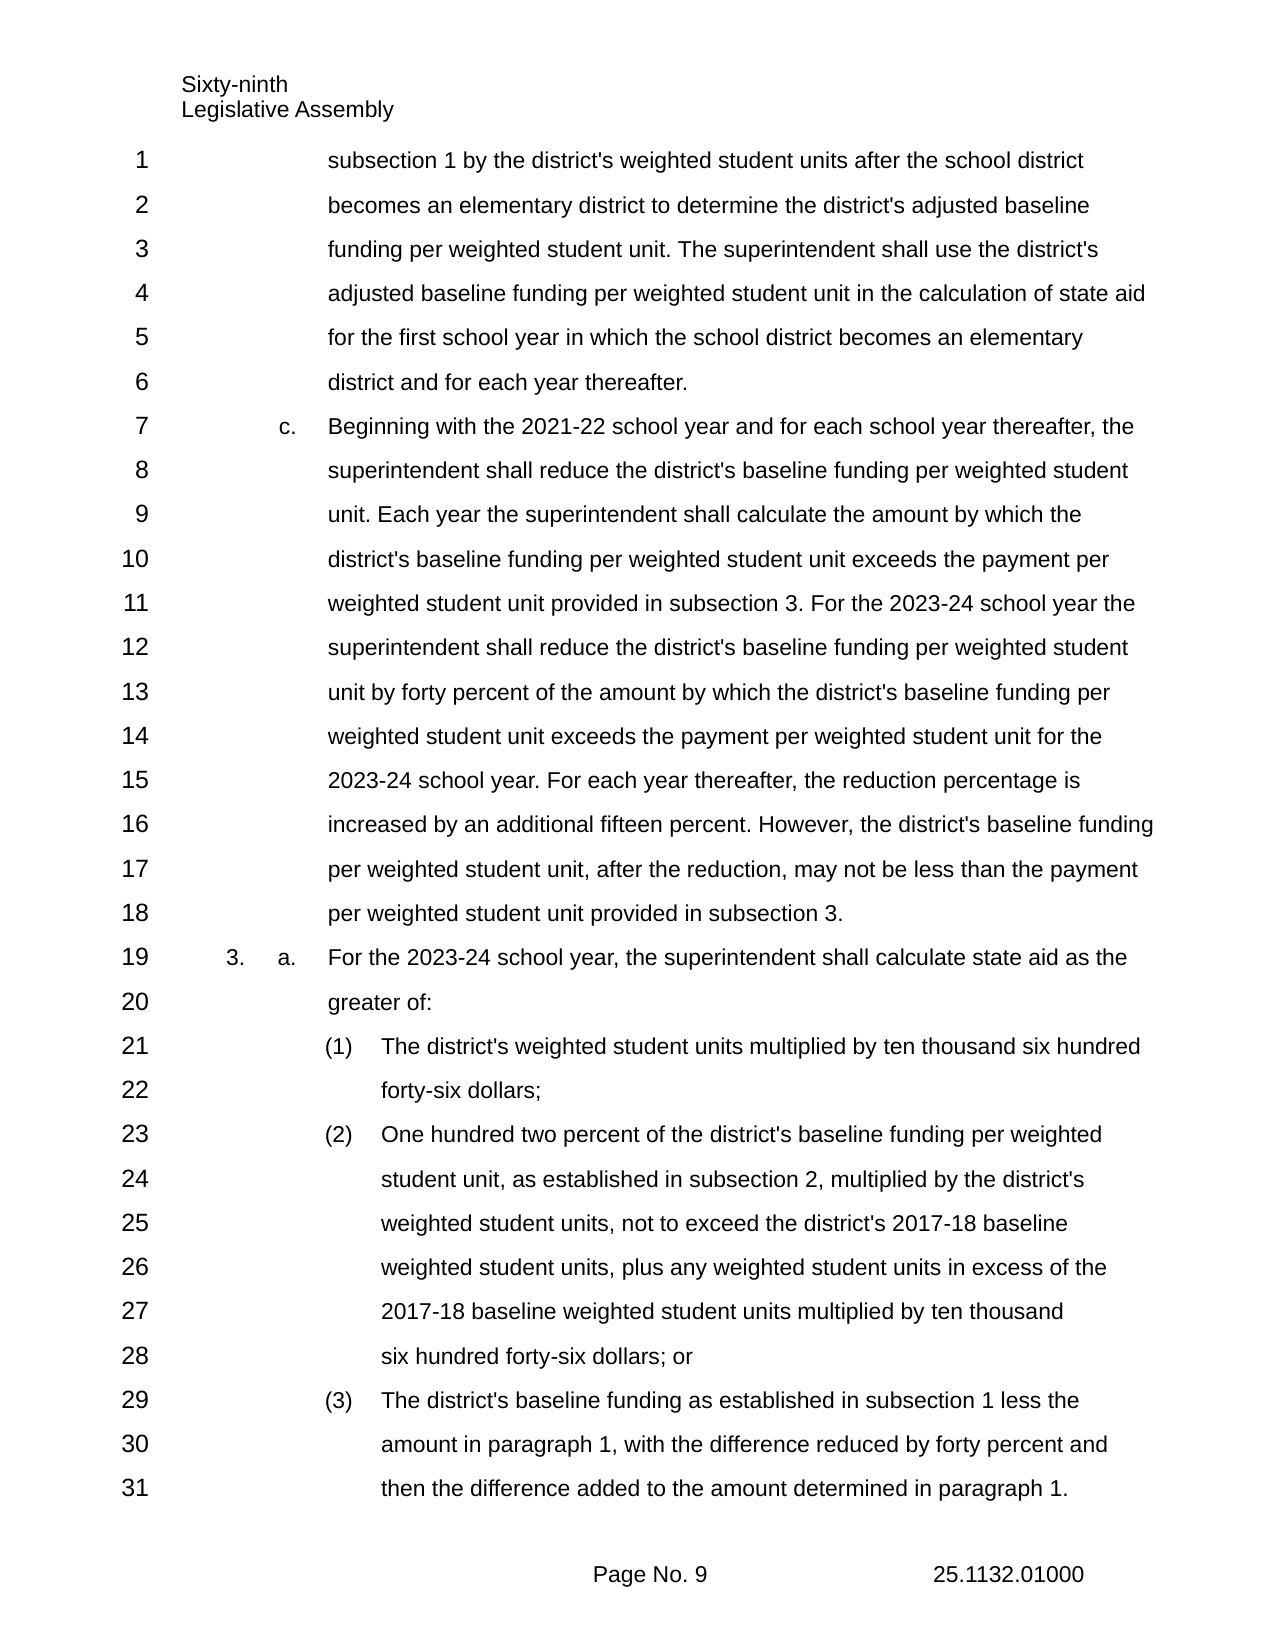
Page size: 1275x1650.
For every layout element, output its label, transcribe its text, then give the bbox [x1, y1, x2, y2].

text (3) The district's baseline funding as established in subsection 1 less the amount in paragraph 1, with the difference reduced by forty percent and then the difference added to the amount determined in paragraph 1. [181, 1373, 1154, 1506]
text subsection 1 by the district's weighted student units after the school district becomes an elementary district to determine the district's adjusted baseline funding per weighted student unit. The superintendent shall use the district's adjusted baseline funding per weighted student unit in the calculation of state aid for the first school year in which the school district becomes an elementary district and for each year thereafter. [181, 133, 1154, 399]
text (1) The district's weighted student units multiplied by ten thousand six hundred forty‑six dollars; [181, 1019, 1154, 1107]
text c. Beginning with the 2021‑22 school year and for each school year thereafter, the superintendent shall reduce the district's baseline funding per weighted student unit. Each year the superintendent shall calculate the amount by which the district's baseline funding per weighted student unit exceeds the payment per weighted student unit provided in subsection 3. For the 2023‑24 school year the superintendent shall reduce the district's baseline funding per weighted student unit by forty percent of the amount by which the district's baseline funding per weighted student unit exceeds the payment per weighted student unit for the 2023‑24 school year. For each year thereafter, the reduction percentage is increased by an additional fifteen percent. However, the district's baseline funding per weighted student unit, after the reduction, may not be less than the payment per weighted student unit provided in subsection 3. [181, 399, 1154, 930]
text 3. a. For the 2023‑24 school year, the superintendent shall calculate state aid as the greater of: [181, 930, 1154, 1019]
text (2) One hundred two percent of the district's baseline funding per weighted student unit, as established in subsection 2, multiplied by the district's weighted student units, not to exceed the district's 2017‑18 baseline weighted student units, plus any weighted student units in excess of the 2017‑18 baseline weighted student units multiplied by ten thousand six hundred forty‑six dollars; or [181, 1107, 1154, 1373]
